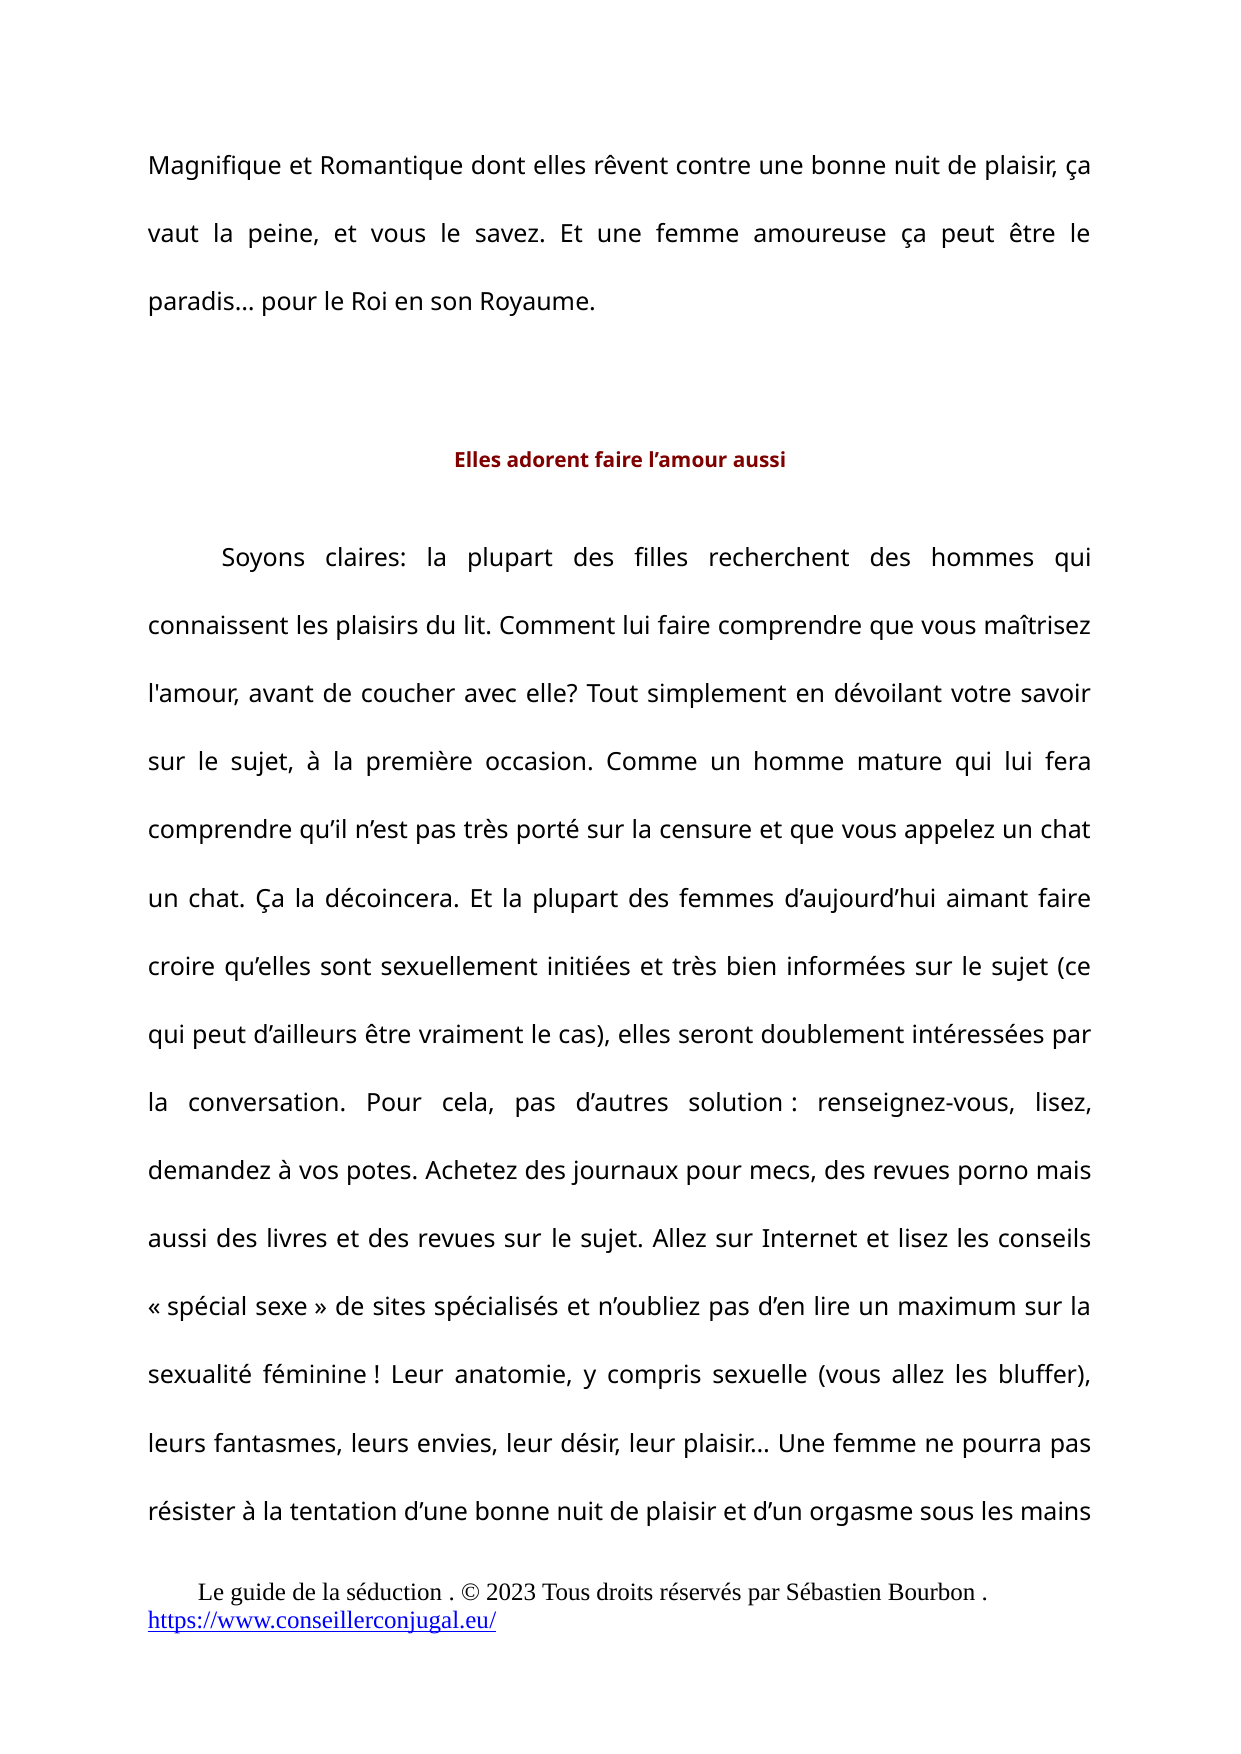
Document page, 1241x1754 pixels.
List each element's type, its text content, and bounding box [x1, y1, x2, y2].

text Magnifique et Romantique dont elles rêvent contre une bonne nuit de plaisir, ça vaut la peine, et vous le savez. Et une femme amoureuse ça peut être le paradis… pour le Roi en son Royaume. [148, 148, 1092, 318]
text Elles adorent faire l’amour aussi [148, 445, 1092, 474]
text Soyons claires: la plupart des filles recherchent des hommes qui connaissent les plaisirs du lit. Comment lui faire comprendre que vous maîtrisez l'amour, avant de coucher avec elle? Tout simplement en dévoilant votre savoir sur le sujet, à la première occasion. Comme un homme mature qui lui fera comprendre qu’il n’est pas très porté sur la censure et que vous appelez un chat un chat. Ça la décoincera. Et la plupart des femmes d’aujourd’hui aimant faire croire qu’elles sont sexuellement initiées et très bien informées sur le sujet (ce qui peut d’ailleurs être vraiment le cas), elles seront doublement intéressées par la conversation. Pour cela, pas d’autres solution : renseignez-vous, lisez, demandez à vos potes. Achetez des journaux pour mecs, des revues porno mais aussi des livres et des revues sur le sujet. Allez sur Internet et lisez les conseils « spécial sexe » de sites spécialisés et n’oubliez pas d’en lire un maximum sur la sexualité féminine ! Leur anatomie, y compris sexuelle (vous allez les bluffer), leurs fantasmes, leurs envies, leur désir, leur plaisir… Une femme ne pourra pas résister à la tentation d’une bonne nuit de plaisir et d’un orgasme sous les mains [148, 539, 1092, 1527]
